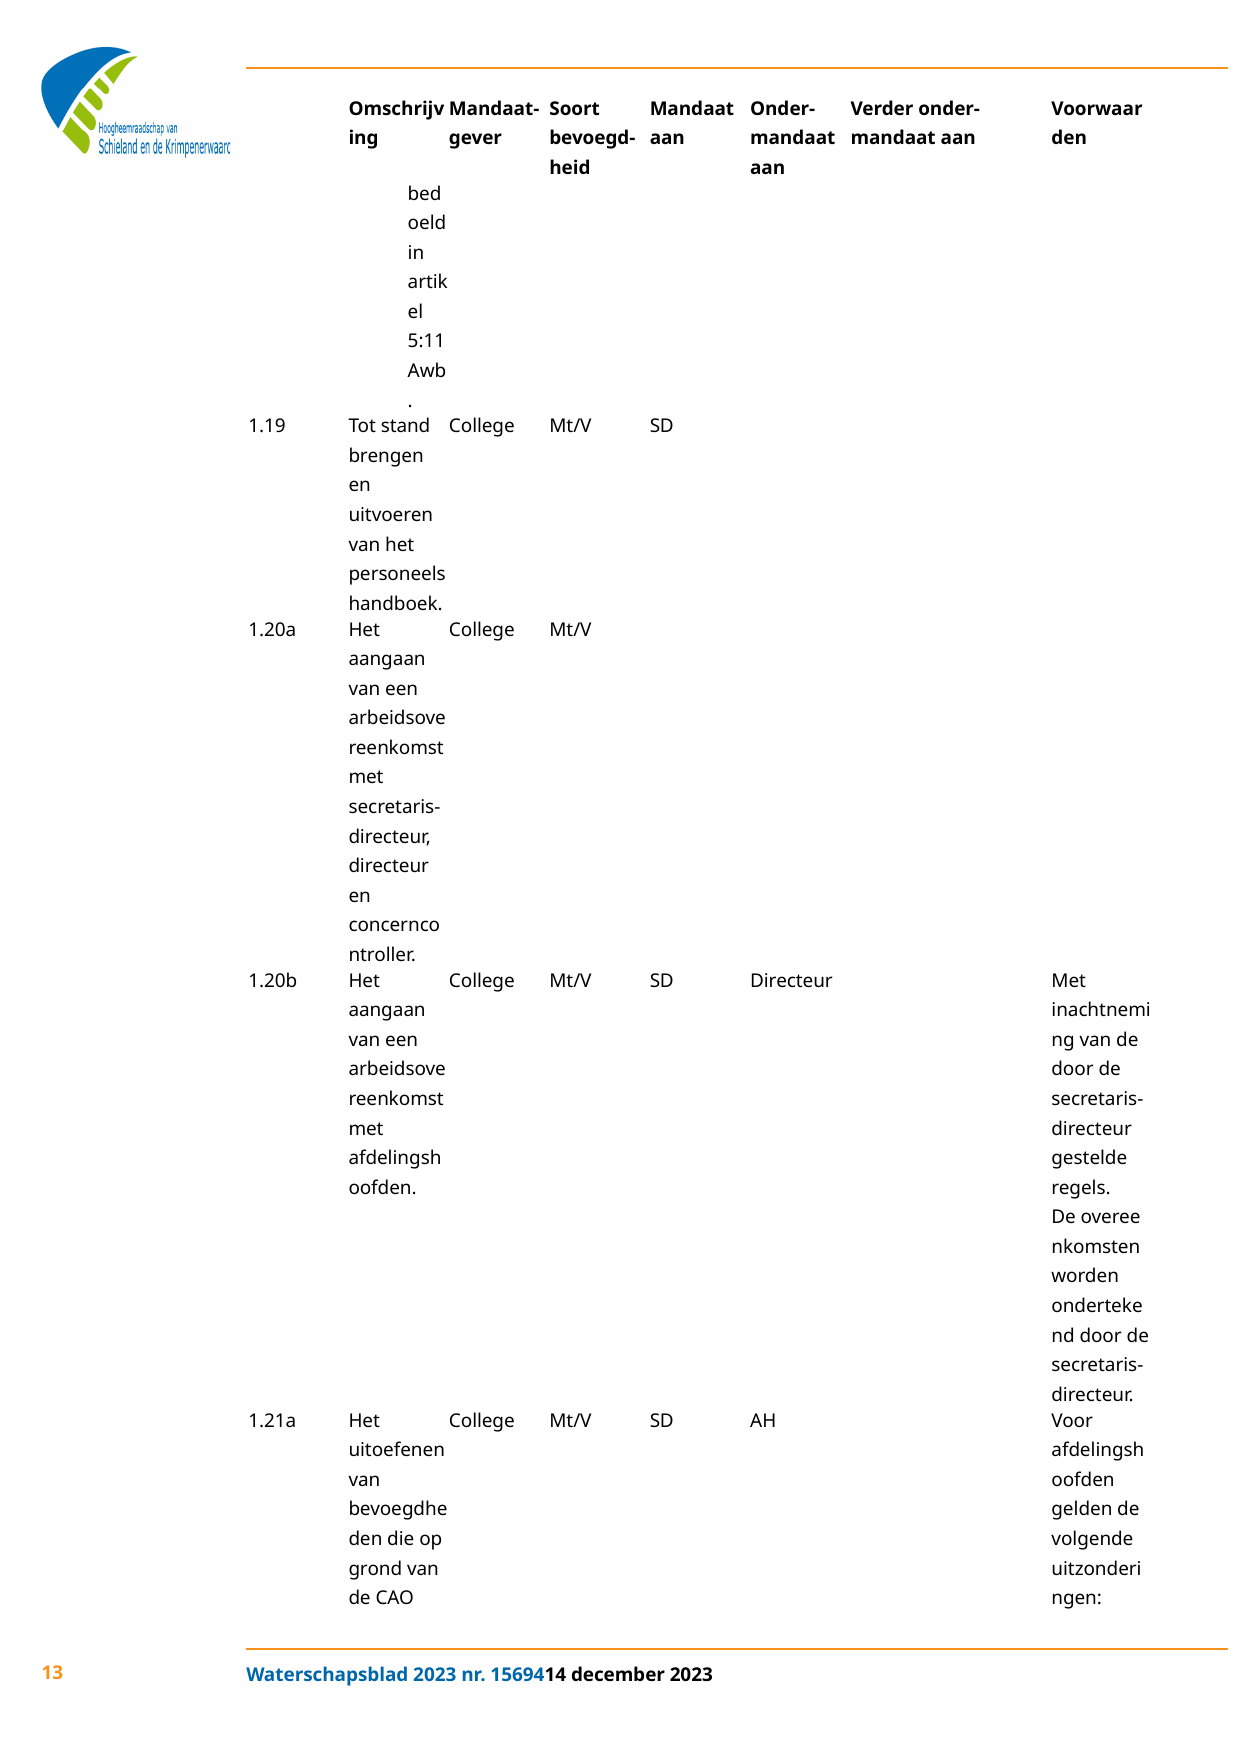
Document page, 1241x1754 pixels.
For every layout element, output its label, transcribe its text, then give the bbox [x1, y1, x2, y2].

table_cell Met inachtneming van de door de secretaris-directeur gestelde regels. De overeenkomsten worden ondertekend door de secretaris-directeur. [1051, 967, 1152, 1407]
table_cell College [449, 967, 549, 1407]
table_cell [750, 616, 850, 967]
table_header Omschrijving [348, 95, 449, 180]
table_cell SD [650, 413, 750, 616]
table_cell Mt/V [549, 1407, 649, 1610]
table_cell College [449, 616, 549, 967]
table_cell SD [650, 1407, 750, 1610]
table_cell [1051, 413, 1152, 616]
table_cell [1051, 616, 1152, 967]
table_header Verder onder- mandaat aan [850, 95, 1051, 180]
table_cell [750, 180, 850, 412]
table_cell Het aangaan van een arbeidsovereenkomst met secretaris-directeur, directeur en concerncontroller. [348, 616, 449, 967]
table_cell [650, 616, 750, 967]
table_header [248, 95, 348, 180]
table_cell Mt/V [549, 616, 649, 967]
table_cell 1.20b [248, 967, 348, 1407]
table_cell [1051, 180, 1152, 412]
table_cell 1.21a [248, 1407, 348, 1610]
table_cell Het uitoefenen van bevoegdheden die op grond van de CAO [348, 1407, 449, 1610]
table_cell AH [750, 1407, 850, 1610]
table_header Onder- mandaat aan [750, 95, 850, 180]
table_cell Voor afdelingshoofden gelden de volgende uitzonderingen: de aanstelling/het aannemen van de secretarisdirecteur, directeur, de afdelingshoofden en de concerncontroller het geven van disciplinaire straffen. Voor de secretaris-directeur gelden de volgende uitzonderingen: de aanstelling/het aannemen van de secretarisdirecteur, directeur en de concerncontroller. [1051, 1407, 1152, 1610]
table_cell Mt/V [549, 413, 649, 616]
table_cell SD [650, 967, 750, 1407]
table_cell [650, 180, 750, 412]
table_cell College [449, 1407, 549, 1610]
table_header Mandaat-gever [449, 95, 549, 180]
table_cell Tot stand brengen en uitvoeren van het personeelshandboek. [348, 413, 449, 616]
table_cell 1.20a [248, 616, 348, 967]
table_header Mandaat aan [650, 95, 750, 180]
table_cell [850, 616, 1051, 967]
picture [41, 47, 231, 172]
table_cell Directeur [750, 967, 850, 1407]
table_cell [850, 413, 1051, 616]
table_cell [850, 1407, 1051, 1610]
table_cell Mt/V [549, 967, 649, 1407]
table_cell Het aangaan van een arbeidsovereenkomst met afdelingshoofden. [348, 967, 449, 1407]
table_cell [549, 180, 649, 412]
table_cell [850, 967, 1051, 1407]
table_cell [850, 180, 1051, 412]
table_cell [248, 180, 348, 412]
table_header Voorwaarden [1051, 95, 1152, 180]
table_cell bedoeld in artikel 5:11 Awb. [348, 180, 449, 412]
table_header Soort bevoegd- heid [549, 95, 649, 180]
table_cell [750, 413, 850, 616]
table_cell [449, 180, 549, 412]
table_cell College [449, 413, 549, 616]
table_cell 1.19 [248, 413, 348, 616]
